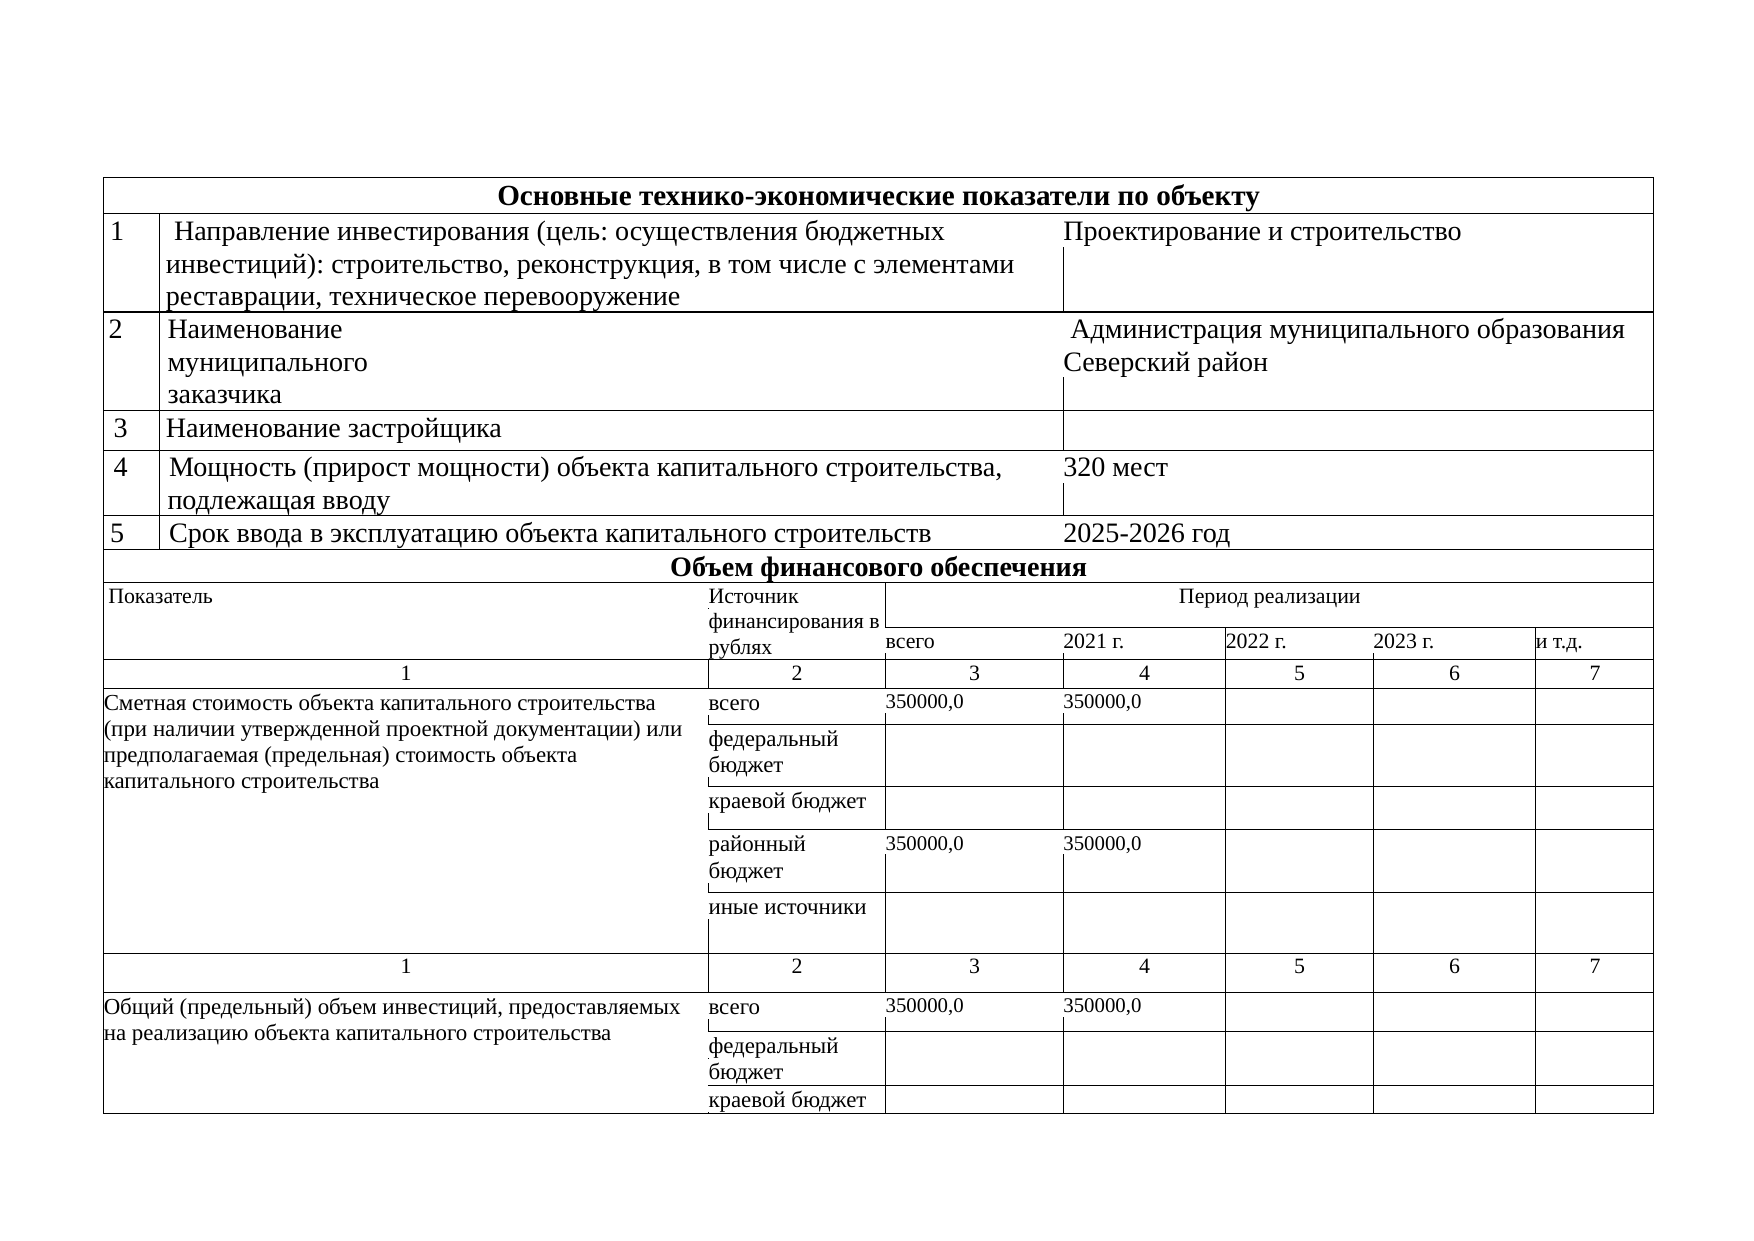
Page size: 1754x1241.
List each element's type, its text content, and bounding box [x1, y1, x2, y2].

table_cell 3 [886, 660, 1063, 687]
table_cell 6 [1374, 954, 1535, 992]
table_cell [1536, 725, 1653, 786]
table_cell 2023 г. [1374, 628, 1535, 659]
table_cell 5 [104, 516, 159, 549]
table_cell 320 мест [1064, 451, 1653, 515]
table_cell 2 [104, 313, 159, 410]
table_cell [1064, 1032, 1225, 1085]
table_cell Наименование муниципального заказчика [160, 313, 1063, 410]
table_cell 1 [104, 954, 708, 992]
table_cell [886, 1086, 1063, 1113]
table_cell 2025-2026 год [1064, 516, 1653, 549]
table_cell [1226, 893, 1373, 952]
table_header Основные технико-экономические показатели по объекту [104, 178, 1653, 213]
table_cell 3 [104, 411, 159, 449]
table_cell 2 [709, 954, 885, 992]
table_cell 4 [1064, 660, 1225, 687]
table_cell краевой бюджет [709, 1086, 885, 1113]
table_cell Сметная стоимость объекта капитального строительства (при наличии утвержденной проектной документации) или предполагаемая (предельная) стоимость объекта капитального строительства [104, 689, 708, 952]
table_cell [1374, 787, 1535, 829]
table_cell [1374, 689, 1535, 724]
table_cell [1536, 993, 1653, 1031]
table_cell [886, 787, 1063, 829]
table_cell [1374, 1086, 1535, 1113]
table_cell Объем финансового обеспечения [104, 550, 1653, 582]
table_cell Проектирование и строительство [1064, 214, 1653, 311]
table_cell всего [709, 993, 885, 1031]
table_cell [1064, 1086, 1225, 1113]
table_cell [1064, 893, 1225, 952]
table_cell 350000,0 [1064, 830, 1225, 892]
table_cell [886, 893, 1063, 952]
table_cell [1064, 725, 1225, 786]
table_cell всего [709, 689, 885, 724]
table_cell [886, 725, 1063, 786]
table_cell краевой бюджет [709, 787, 885, 829]
table_cell [1226, 830, 1373, 892]
table_cell Администрация муниципального образования Северский район [1064, 313, 1653, 410]
table_cell [1536, 830, 1653, 892]
table_cell [1064, 787, 1225, 829]
table_cell Период реализации [886, 583, 1653, 627]
table_cell районный бюджет [709, 830, 885, 892]
table_cell [1374, 893, 1535, 952]
table_cell 1 [104, 214, 159, 311]
table_cell [1226, 1086, 1373, 1113]
table_cell 350000,0 [886, 993, 1063, 1031]
table_cell [1536, 689, 1653, 724]
table_cell 350000,0 [886, 689, 1063, 724]
table_cell Источник финансирования в рублях [709, 583, 885, 659]
table_cell [886, 1032, 1063, 1085]
table_cell федеральный бюджет [709, 1032, 885, 1085]
table_cell Срок ввода в эксплуатацию объекта капитального строительств [160, 516, 1063, 549]
table_cell 350000,0 [1064, 993, 1225, 1031]
table_cell всего [886, 628, 1063, 659]
table_cell 2 [709, 660, 885, 687]
table_cell [1374, 725, 1535, 786]
table_cell 5 [1226, 660, 1373, 687]
table_cell и т.д. [1536, 628, 1653, 659]
table_cell [1226, 689, 1373, 724]
table_cell [1226, 1032, 1373, 1085]
table_cell [1536, 893, 1653, 952]
table_cell [1374, 993, 1535, 1031]
table_cell федеральный бюджет [709, 725, 885, 786]
table_cell 4 [104, 451, 159, 515]
table_cell 350000,0 [886, 830, 1063, 892]
table_cell [1374, 1032, 1535, 1085]
table_cell 5 [1226, 954, 1373, 992]
table_cell [1226, 993, 1373, 1031]
table_cell Направление инвестирования (цель: осуществления бюджетных инвестиций): строительство, реконструкция, в том числе с элементами реставрации, техническое перевооружение [160, 214, 1063, 311]
table_cell [1536, 1086, 1653, 1113]
table_cell [1536, 1032, 1653, 1085]
table_cell 4 [1064, 954, 1225, 992]
table_cell [1536, 787, 1653, 829]
table_cell [1064, 411, 1653, 449]
table_cell 2021 г. [1064, 628, 1225, 659]
table_cell 7 [1536, 660, 1653, 687]
table_cell иные источники [709, 893, 885, 952]
table_cell [1374, 830, 1535, 892]
table_cell Мощность (прирост мощности) объекта капитального строительства, подлежащая вводу [160, 451, 1063, 515]
table_cell 2022 г. [1226, 628, 1373, 659]
table_cell Наименование застройщика [160, 411, 1063, 449]
table_cell Показатель [104, 583, 708, 659]
table_cell [1226, 787, 1373, 829]
table_cell 6 [1374, 660, 1535, 687]
table_cell 1 [104, 660, 708, 687]
table_cell 3 [886, 954, 1063, 992]
table_cell Общий (предельный) объем инвестиций, предоставляемых на реализацию объекта капитального строительства [104, 993, 708, 1113]
table_cell 350000,0 [1064, 689, 1225, 724]
table_cell 7 [1536, 954, 1653, 992]
table_cell [1226, 725, 1373, 786]
